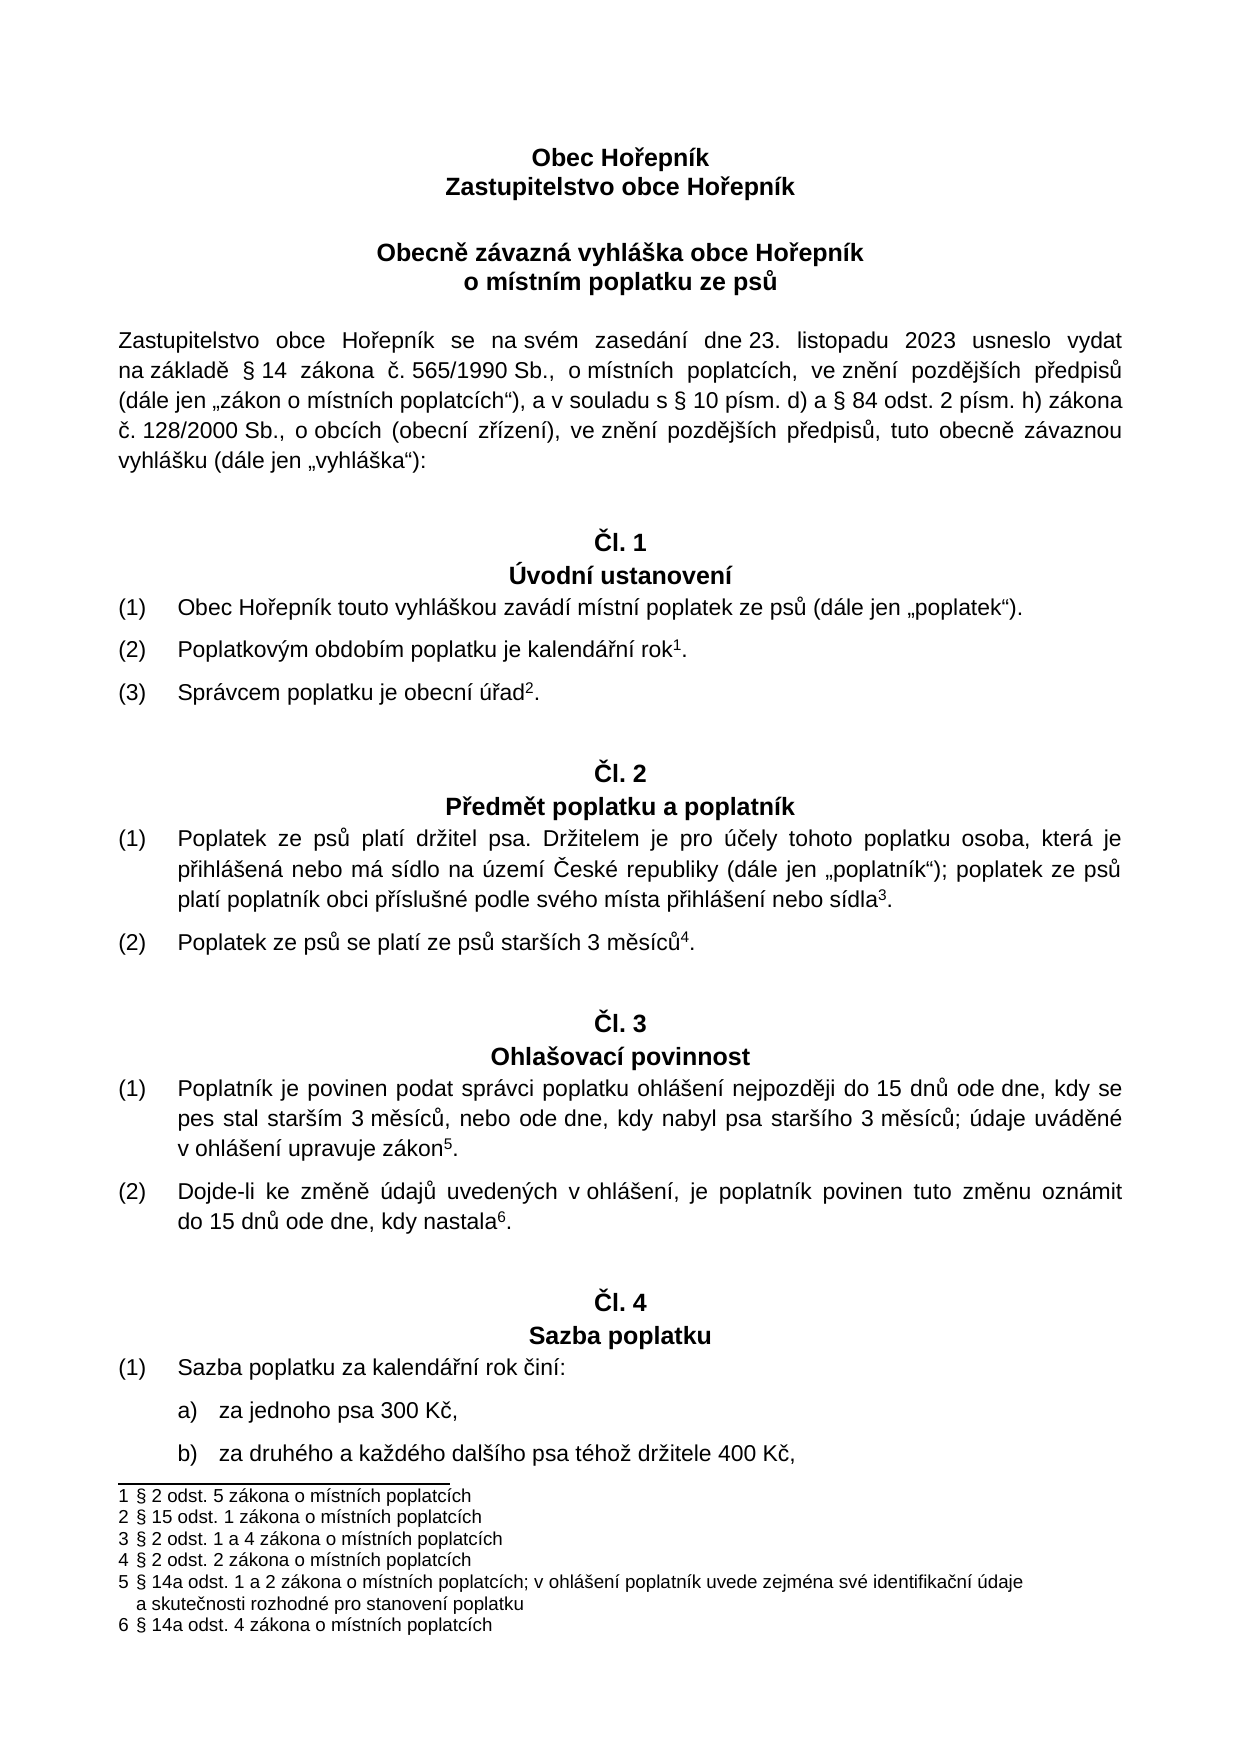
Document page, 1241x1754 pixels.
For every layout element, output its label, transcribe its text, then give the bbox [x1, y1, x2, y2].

list Obec Hořepník touto vyhláškou zavádí místní poplatek ze psů (dále jen „poplatek“). [118, 594, 1122, 620]
text Zastupitelstvo obce Hořepník se na svém zasedání dne 23. listopadu 2023 usneslo vydat na základě § 14 zákona č. 565/1990 Sb., o místních poplatcích, ve znění pozdějších předpisů (dále jen „zákon o místních poplatcích“), a v souladu s § 10 písm. d) a § 84 odst. 2 písm. h) zákona č. 128/2000 Sb., o obcích (obecní zřízení), ve znění pozdějších předpisů, tuto obecně závaznou vyhlášku (dále jen „vyhláška“): [118, 327, 1122, 474]
subtitle Čl. 3 Ohlašovací povinnost [118, 1009, 1122, 1071]
list za jednoho psa 300 Kč, [177, 1397, 1122, 1423]
list Sazba poplatku za kalendářní rok činí: [118, 1354, 1122, 1381]
list za druhého a každého dalšího psa téhož držitele 400 Kč, [177, 1440, 1122, 1466]
list Poplatník je povinen podat správci poplatku ohlášení nejpozději do 15 dnů ode dne, kdy se pes stal starším 3 měsíců, nebo ode dne, kdy nabyl psa staršího 3 měsíců; údaje uváděné v ohlášení upravuje zákon. [118, 1075, 1122, 1162]
list § 15 odst. 1 zákona o místních poplatcích [118, 1506, 1122, 1528]
list Poplatek ze psů se platí ze psů starších 3 měsíců. [118, 928, 1122, 955]
list § 14a odst. 1 a 2 zákona o místních poplatcích; v ohlášení poplatník uvede zejména své identifikační údaje a skutečnosti rozhodné pro stanovení poplatku [118, 1571, 1122, 1614]
list § 2 odst. 1 a 4 zákona o místních poplatcích [118, 1528, 1122, 1549]
list § 2 odst. 2 zákona o místních poplatcích [118, 1549, 1122, 1571]
subtitle Čl. 2 Předmět poplatku a poplatník [118, 759, 1122, 821]
subtitle Čl. 4 Sazba poplatku [118, 1288, 1122, 1350]
list Dojde-li ke změně údajů uvedených v ohlášení, je poplatník povinen tuto změnu oznámit do 15 dnů ode dne, kdy nastala. [118, 1178, 1122, 1234]
list Správcem poplatku je obecní úřad. [118, 679, 1122, 706]
subtitle Čl. 1 Úvodní ustanovení [118, 528, 1122, 589]
list Poplatek ze psů platí držitel psa. Držitelem je pro účely tohoto poplatku osoba, která je přihlášená nebo má sídlo na území České republiky (dále jen „poplatník“); poplatek ze psů platí poplatník obci příslušné podle svého místa přihlášení nebo sídla. [118, 825, 1122, 912]
subtitle Obecně závazná vyhláška obce Hořepník o místním poplatku ze psů [118, 238, 1122, 295]
list Poplatkovým obdobím poplatku je kalendářní rok. [118, 636, 1122, 663]
text Obec Hořepník Zastupitelstvo obce Hořepník [118, 143, 1122, 201]
list § 14a odst. 4 zákona o místních poplatcích [118, 1614, 1122, 1635]
list § 2 odst. 5 zákona o místních poplatcích [118, 1484, 1122, 1506]
